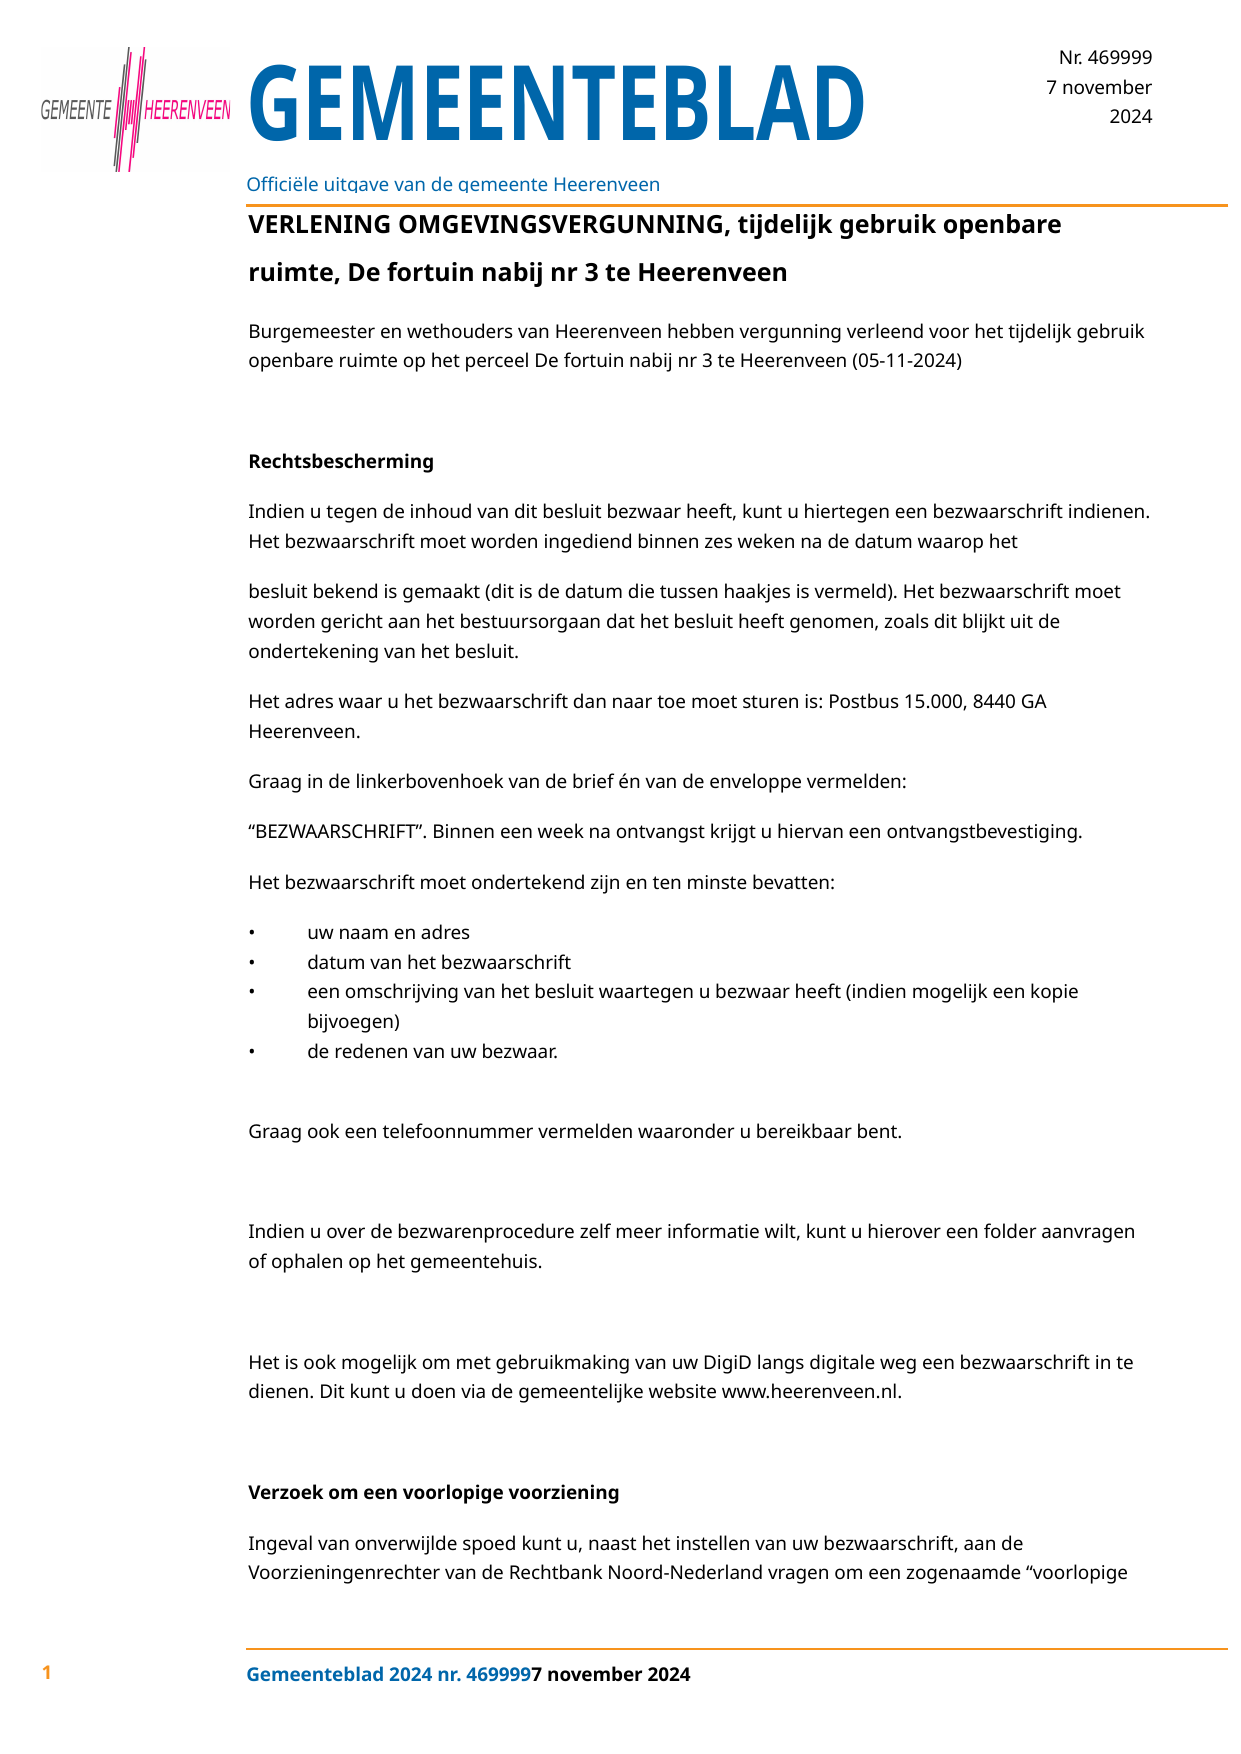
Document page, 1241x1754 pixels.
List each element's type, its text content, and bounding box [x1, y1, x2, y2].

text VERLENING OMGEVINGSVERGUNNING, tijdelijk gebruik openbare ruimte, De fortuin nabij nr 3 te Heerenveen [248, 207, 1152, 288]
text Verzoek om een voorlopige voorziening [248, 1479, 1152, 1505]
picture [41, 47, 231, 172]
text Graag in de linkerbovenhoek van de brief én van de enveloppe vermelden: [248, 768, 1152, 794]
text Indien u tegen de inhoud van dit besluit bezwaar heeft, kunt u hiertegen een bezwaarschrift indienen. Het bezwaarschrift moet worden ingediend binnen zes weken na de datum waarop het [248, 499, 1152, 554]
text Burgemeester en wethouders van Heerenveen hebben vergunning verleend voor het tijdelijk gebruik openbare ruimte op het perceel De fortuin nabij nr 3 te Heerenveen (05-11-2024) [248, 318, 1152, 373]
list uw naam en adres [248, 919, 1152, 945]
text Ingeval van onverwijlde spoed kunt u, naast het instellen van uw bezwaarschrift, aan de Voorzieningenrechter van de Rechtbank Noord-Nederland vragen om een zogenaamde “voorlopige [248, 1530, 1152, 1585]
text Rechtsbescherming [248, 448, 1152, 474]
list een omschrijving van het besluit waartegen u bezwaar heeft (indien mogelijk een kopie bijvoegen) [248, 979, 1152, 1034]
text Indien u over de bezwarenprocedure zelf meer informatie wilt, kunt u hierover een folder aanvragen of ophalen op het gemeentehuis. [248, 1219, 1152, 1274]
text besluit bekend is gemaakt (dit is de datum die tussen haakjes is vermeld). Het bezwaarschrift moet worden gericht aan het bestuursorgaan dat het besluit heeft genomen, zoals dit blijkt uit de ondertekening van het besluit. [248, 579, 1152, 664]
text “BEZWAARSCHRIFT”. Binnen een week na ontvangst krijgt u hiervan een ontvangstbevestiging. [248, 819, 1152, 844]
text Graag ook een telefoonnummer vermelden waaronder u bereikbaar bent. [248, 1118, 1152, 1144]
text Het is ook mogelijk om met gebruikmaking van uw DigiD langs digitale weg een bezwaarschrift in te dienen. Dit kunt u doen via de gemeentelijke website www.heerenveen.nl. [248, 1349, 1152, 1404]
text Het bezwaarschrift moet ondertekend zijn en ten minste bevatten: [248, 869, 1152, 895]
text Het adres waar u het bezwaarschrift dan naar toe moet sturen is: Postbus 15.000, 8440 GA Heerenveen. [248, 688, 1152, 744]
list de redenen van uw bezwaar. [248, 1038, 1152, 1064]
list datum van het bezwaarschrift [248, 949, 1152, 975]
